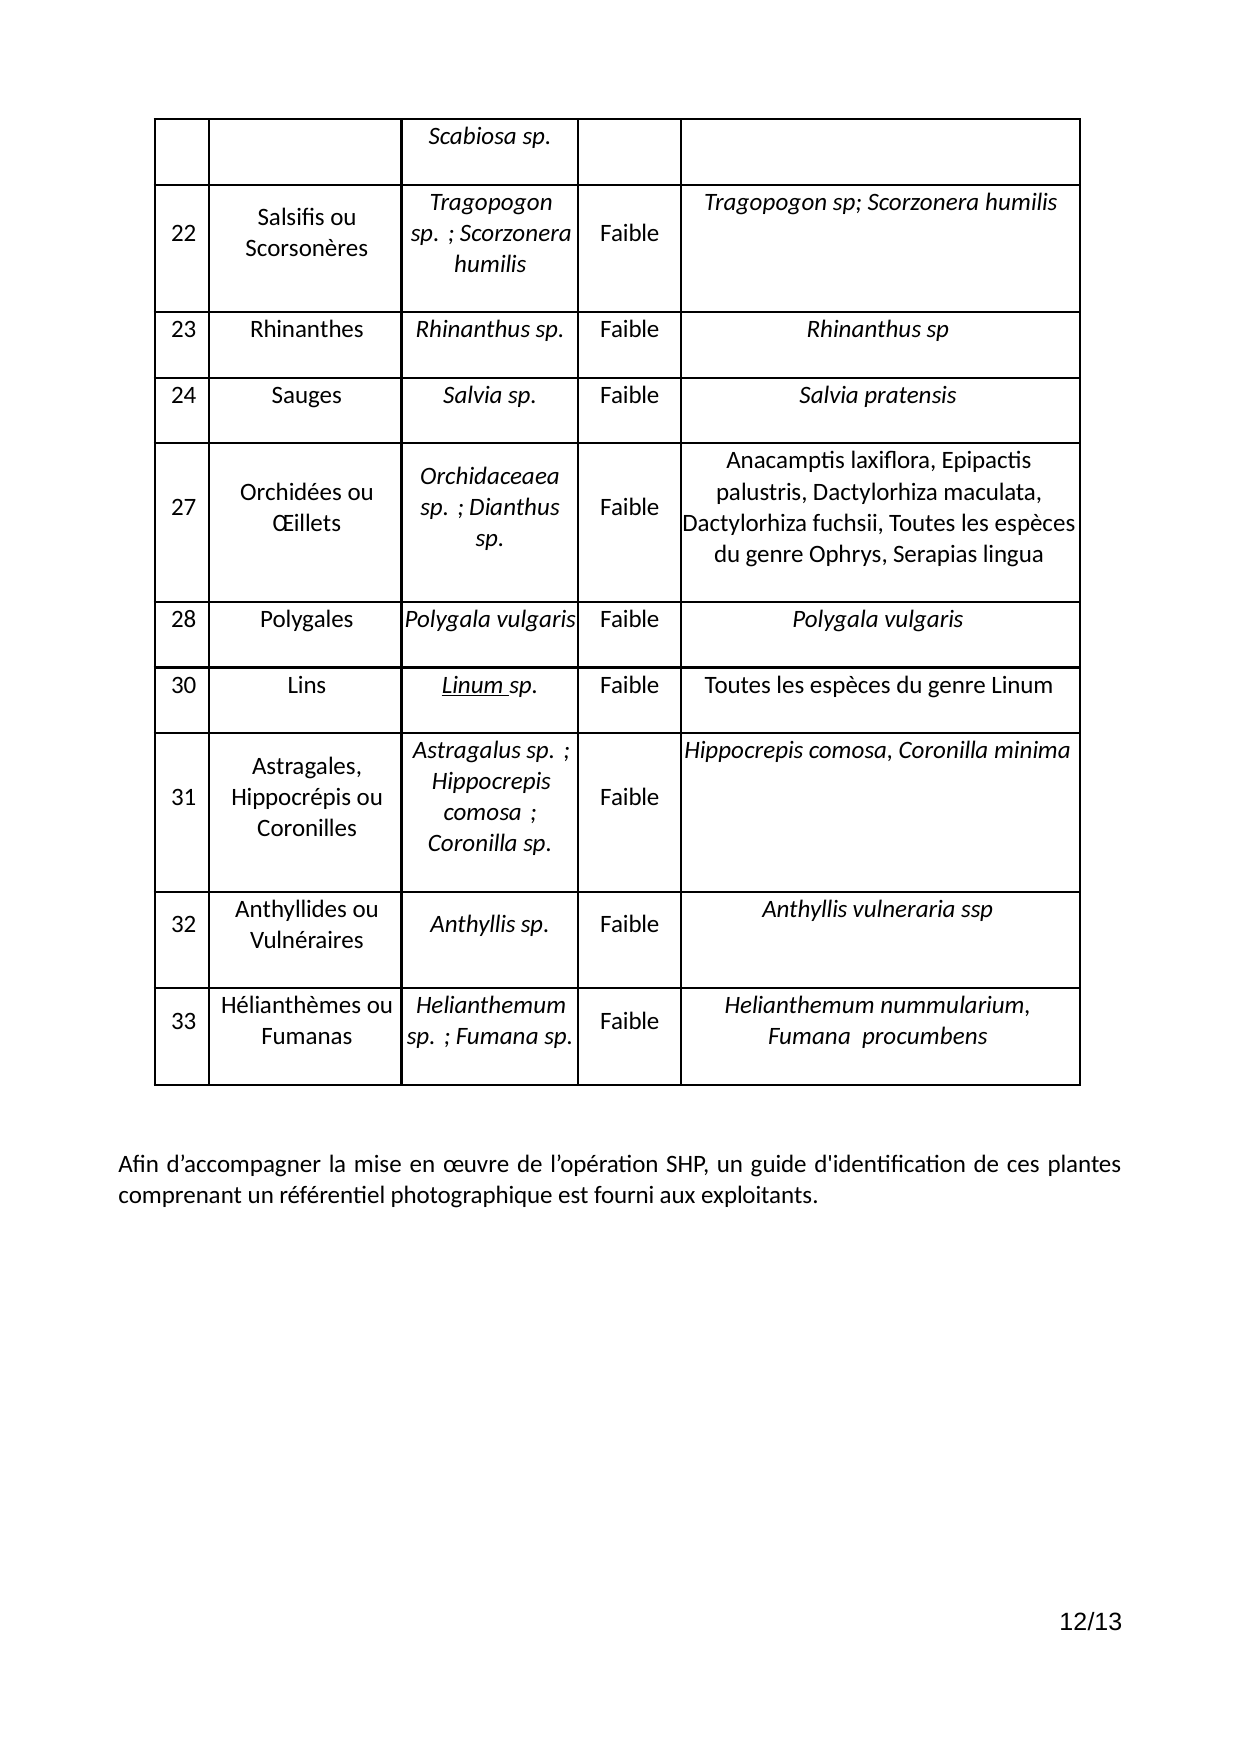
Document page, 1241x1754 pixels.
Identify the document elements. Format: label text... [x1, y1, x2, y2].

table_cell Faible [579, 186, 680, 311]
table_cell [1081, 601, 1086, 666]
table_cell Anthyllides ou Vulnéraires [210, 893, 400, 987]
table_cell Anacamptis laxiflora, Epipactis palustris, Dactylorhiza maculata, Dactylorhiza fuchsii, Toutes les espèces du genre Ophrys, Serapias lingua [682, 444, 1079, 601]
table_cell Rhinanthus sp. [403, 313, 577, 377]
table_cell Astragales, Hippocrépis ou Coronilles [210, 734, 400, 891]
table_cell 24 [156, 379, 208, 442]
table_cell 22 [156, 186, 208, 311]
table_cell Faible [579, 313, 680, 377]
table_cell Faible [579, 444, 680, 601]
table_cell 32 [156, 893, 208, 987]
table_cell Hippocrepis comosa, Coronilla minima [682, 734, 1079, 891]
table_cell Faible [579, 893, 680, 987]
table_cell [1081, 987, 1086, 1084]
table_cell 33 [156, 989, 208, 1084]
table_cell Faible [579, 379, 680, 442]
table_cell Scabiosa sp. [403, 120, 577, 184]
table_cell Helianthemum sp. ; Fumana sp. [403, 989, 577, 1084]
table_cell Anthyllis sp. [403, 893, 577, 987]
table_cell Tragopogon sp; Scorzonera humilis [682, 186, 1079, 311]
table_cell Rhinanthes [210, 313, 400, 377]
table_cell [579, 120, 680, 184]
table_cell 31 [156, 734, 208, 891]
table_cell 28 [156, 603, 208, 666]
table_cell [682, 120, 1079, 184]
table_cell Polygala vulgaris [403, 603, 577, 666]
table_cell Toutes les espèces du genre Linum [682, 669, 1079, 732]
table_cell [1081, 311, 1086, 377]
table_cell Helianthemum nummularium, Fumana procumbens [682, 989, 1079, 1084]
table_cell Salvia pratensis [682, 379, 1079, 442]
table_cell 23 [156, 313, 208, 377]
table_cell Tragopogon sp. ; Scorzonera humilis [403, 186, 577, 311]
table_cell Astragalus sp. ; Hippocrepis comosa ; Coronilla sp. [403, 734, 577, 891]
table_cell Anthyllis vulneraria ssp [682, 893, 1079, 987]
table_cell Faible [579, 734, 680, 891]
table_cell [1081, 732, 1086, 891]
table_cell Salsifis ou Scorsonères [210, 186, 400, 311]
table_cell Polygala vulgaris [682, 603, 1079, 666]
table_cell Rhinanthus sp [682, 313, 1079, 377]
table_cell [1081, 442, 1086, 601]
table_cell Polygales [210, 603, 400, 666]
table_cell Lins [210, 669, 400, 732]
table_cell Faible [579, 989, 680, 1084]
table_cell 27 [156, 444, 208, 601]
table_cell [156, 120, 208, 184]
table_cell [210, 120, 400, 184]
table_cell 30 [156, 669, 208, 732]
table_cell Faible [579, 603, 680, 666]
list Afin d’accompagner la mise en œuvre de l’opération SHP, un guide d'identification de ces plantes comprenant un référentiel photographique est fourni aux exploitants. [118, 1148, 1122, 1210]
table_cell Sauges [210, 379, 400, 442]
table_cell Orchidées ou Œillets [210, 444, 400, 601]
table_cell Salvia sp. [403, 379, 577, 442]
table_cell Orchidaceaea sp. ; Dianthus sp. [403, 444, 577, 601]
table_cell [1081, 666, 1086, 732]
table_cell [1081, 118, 1086, 184]
table_cell Faible [579, 669, 680, 732]
table_cell [1081, 184, 1086, 311]
table_cell [1081, 891, 1086, 987]
table_cell [1081, 377, 1086, 442]
table_cell Linum sp. [403, 669, 577, 732]
table_cell Hélianthèmes ou Fumanas [210, 989, 400, 1084]
